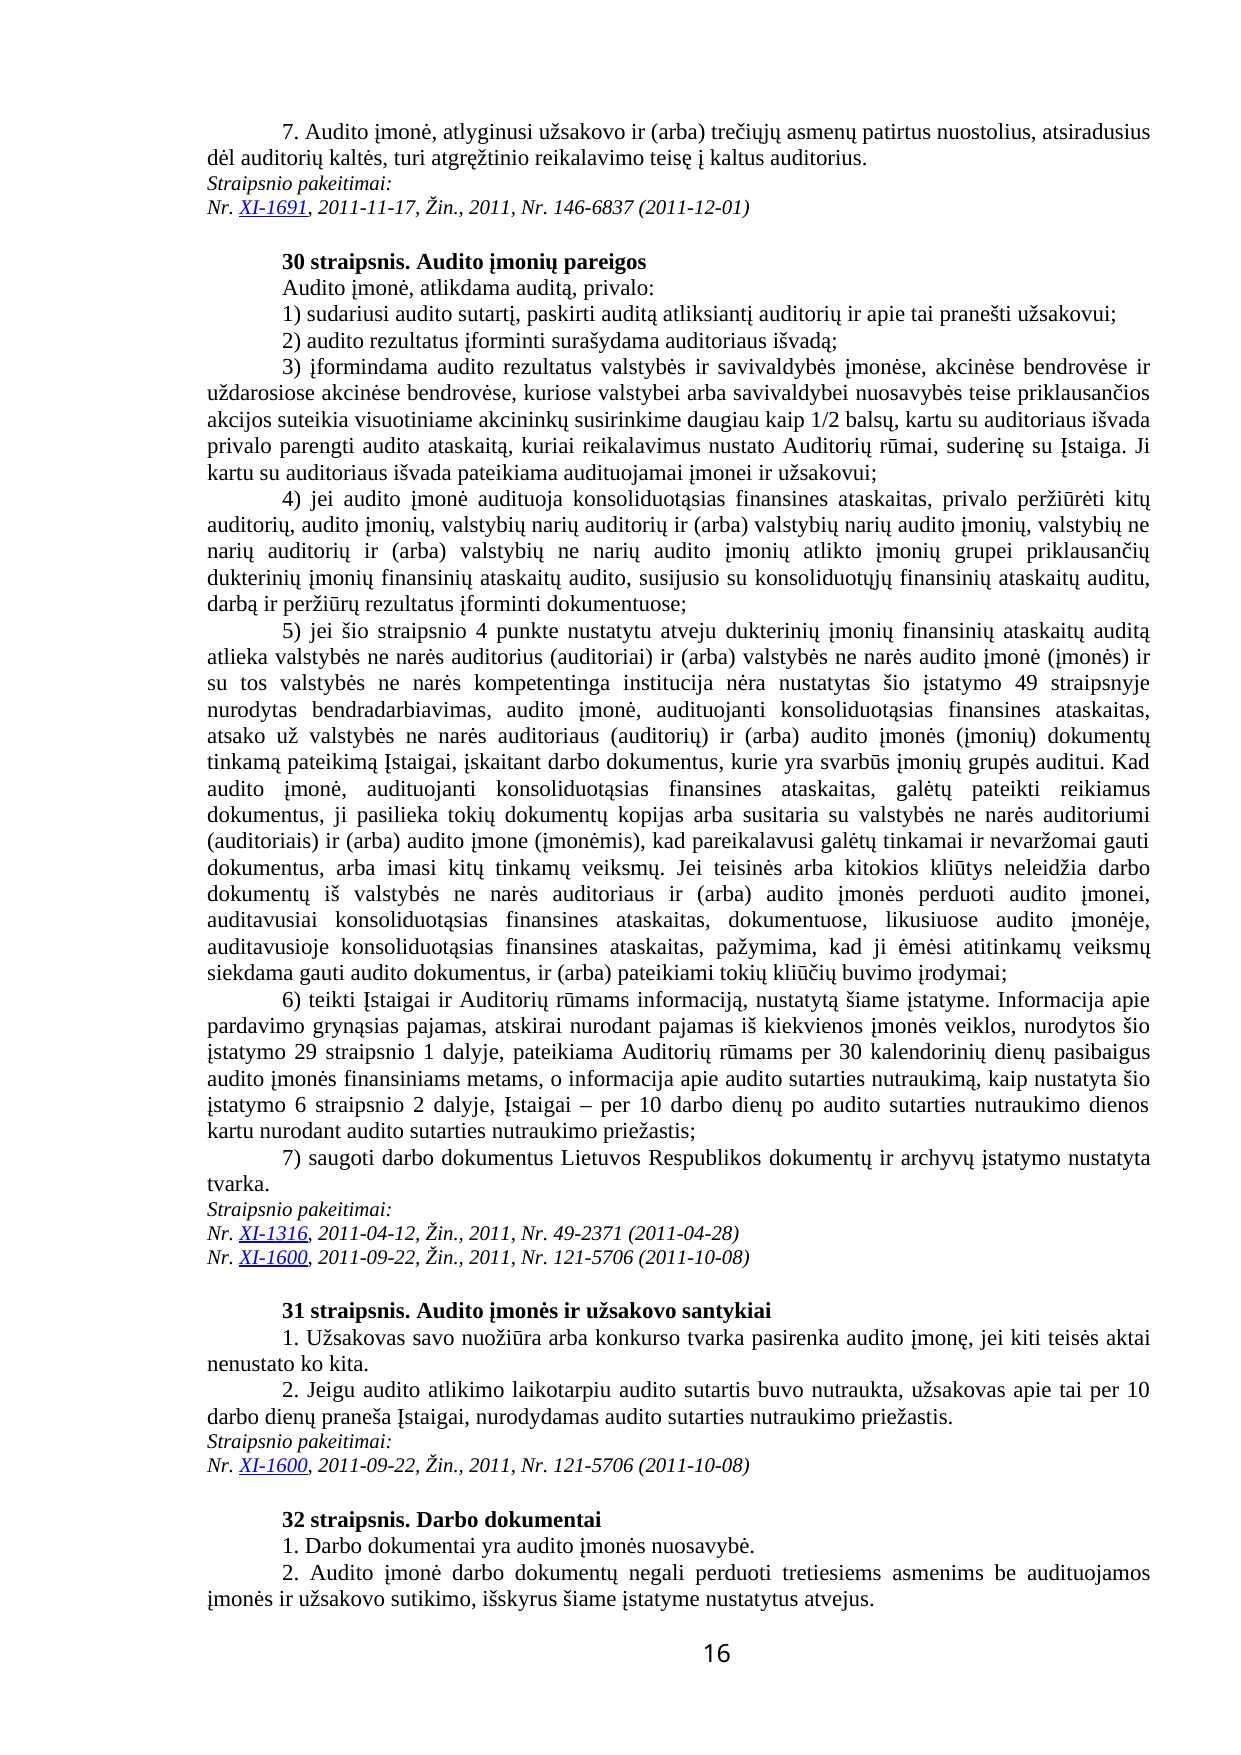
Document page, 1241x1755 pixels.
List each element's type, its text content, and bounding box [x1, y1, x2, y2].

text Straipsnio pakeitimai: [207, 171, 1152, 195]
text 2. Jeigu audito atlikimo laikotarpiu audito sutartis buvo nutraukta, užsakovas apie tai per 10 darbo dienų praneša Įstaigai, nurodydamas audito sutarties nutraukimo priežastis. [207, 1376, 1152, 1429]
text Nr. XI-1691, 2011-11-17, Žin., 2011, Nr. 146-6837 (2011-12-01) [207, 195, 1152, 219]
text 1. Darbo dokumentai yra audito įmonės nuosavybė. [207, 1532, 1152, 1559]
text Nr. XI-1600, 2011-09-22, Žin., 2011, Nr. 121-5706 (2011-10-08) [207, 1244, 1152, 1269]
text 5) jei šio straipsnio 4 punkte nustatytu atveju dukterinių įmonių finansinių ataskaitų auditą atlieka valstybės ne narės auditorius (auditoriai) ir (arba) valstybės ne narės audito įmonė (įmonės) ir su tos valstybės ne narės kompetentinga institucija nėra nustatytas šio įstatymo 49 straipsnyje nurodytas bendradarbiavimas, audito įmonė, audituojanti konsoliduotąsias finansines ataskaitas, atsako už valstybės ne narės auditoriaus (auditorių) ir (arba) audito įmonės (įmonių) dokumentų tinkamą pateikimą Įstaigai, įskaitant darbo dokumentus, kurie yra svarbūs įmonių grupės auditui. Kad audito įmonė, audituojanti konsoliduotąsias finansines ataskaitas, galėtų pateikti reikiamus dokumentus, ji pasilieka tokių dokumentų kopijas arba susitaria su valstybės ne narės auditoriumi (auditoriais) ir (arba) audito įmone (įmonėmis), kad pareikalavusi galėtų tinkamai ir nevaržomai gauti dokumentus, arba imasi kitų tinkamų veiksmų. Jei teisinės arba kitokios kliūtys neleidžia darbo dokumentų iš valstybės ne narės auditoriaus ir (arba) audito įmonės perduoti audito įmonei, auditavusiai konsoliduotąsias finansines ataskaitas, dokumentuose, likusiuose audito įmonėje, auditavusioje konsoliduotąsias finansines ataskaitas, pažymima, kad ji ėmėsi atitinkamų veiksmų siekdama gauti audito dokumentus, ir (arba) pateikiami tokių kliūčių buvimo įrodymai; [207, 617, 1152, 986]
text 3) įformindama audito rezultatus valstybės ir savivaldybės įmonėse, akcinėse bendrovėse ir uždarosiose akcinėse bendrovėse, kuriose valstybei arba savivaldybei nuosavybės teise priklausančios akcijos suteikia visuotiniame akcininkų susirinkime daugiau kaip 1/2 balsų, kartu su auditoriaus išvada privalo parengti audito ataskaitą, kuriai reikalavimus nustato Auditorių rūmai, suderinę su Įstaiga. Ji kartu su auditoriaus išvada pateikiama audituojamai įmonei ir užsakovui; [207, 353, 1152, 485]
text Audito įmonė, atlikdama auditą, privalo: [207, 274, 1152, 300]
text Nr. XI-1316, 2011-04-12, Žin., 2011, Nr. 49-2371 (2011-04-28) [207, 1221, 1152, 1244]
text 30 straipsnis. Audito įmonių pareigos [207, 248, 1152, 274]
text Straipsnio pakeitimai: [207, 1429, 1152, 1453]
text 7) saugoti darbo dokumentus Lietuvos Respublikos dokumentų ir archyvų įstatymo nustatyta tvarka. [207, 1144, 1152, 1196]
text 4) jei audito įmonė audituoja konsoliduotąsias finansines ataskaitas, privalo peržiūrėti kitų auditorių, audito įmonių, valstybių narių auditorių ir (arba) valstybių narių audito įmonių, valstybių ne narių auditorių ir (arba) valstybių ne narių audito įmonių atlikto įmonių grupei priklausančių dukterinių įmonių finansinių ataskaitų audito, susijusio su konsoliduotųjų finansinių ataskaitų auditu, darbą ir peržiūrų rezultatus įforminti dokumentuose; [207, 485, 1152, 617]
text 2. Audito įmonė darbo dokumentų negali perduoti tretiesiems asmenims be audituojamos įmonės ir užsakovo sutikimo, išskyrus šiame įstatyme nustatytus atvejus. [207, 1559, 1152, 1611]
text 1) sudariusi audito sutartį, paskirti auditą atliksiantį auditorių ir apie tai pranešti užsakovui; [207, 300, 1152, 327]
text 6) teikti Įstaigai ir Auditorių rūmams informaciją, nustatytą šiame įstatyme. Informacija apie pardavimo grynąsias pajamas, atskirai nurodant pajamas iš kiekvienos įmonės veiklos, nurodytos šio įstatymo 29 straipsnio 1 dalyje, pateikiama Auditorių rūmams per 30 kalendorinių dienų pasibaigus audito įmonės finansiniams metams, o informacija apie audito sutarties nutraukimą, kaip nustatyta šio įstatymo 6 straipsnio 2 dalyje, Įstaigai – per 10 darbo dienų po audito sutarties nutraukimo dienos kartu nurodant audito sutarties nutraukimo priežastis; [207, 986, 1152, 1144]
text 7. Audito įmonė, atlyginusi užsakovo ir (arba) trečiųjų asmenų patirtus nuostolius, atsiradusius dėl auditorių kaltės, turi atgręžtinio reikalavimo teisę į kaltus auditorius. [207, 118, 1152, 171]
text Nr. XI-1600, 2011-09-22, Žin., 2011, Nr. 121-5706 (2011-10-08) [207, 1453, 1152, 1477]
text 32 straipsnis. Darbo dokumentai [207, 1506, 1152, 1532]
text 31 straipsnis. Audito įmonės ir užsakovo santykiai [207, 1297, 1152, 1324]
text 1. Užsakovas savo nuožiūra arba konkurso tvarka pasirenka audito įmonę, jei kiti teisės aktai nenustato ko kita. [207, 1324, 1152, 1376]
text 2) audito rezultatus įforminti surašydama auditoriaus išvadą; [207, 327, 1152, 353]
text Straipsnio pakeitimai: [207, 1196, 1152, 1221]
